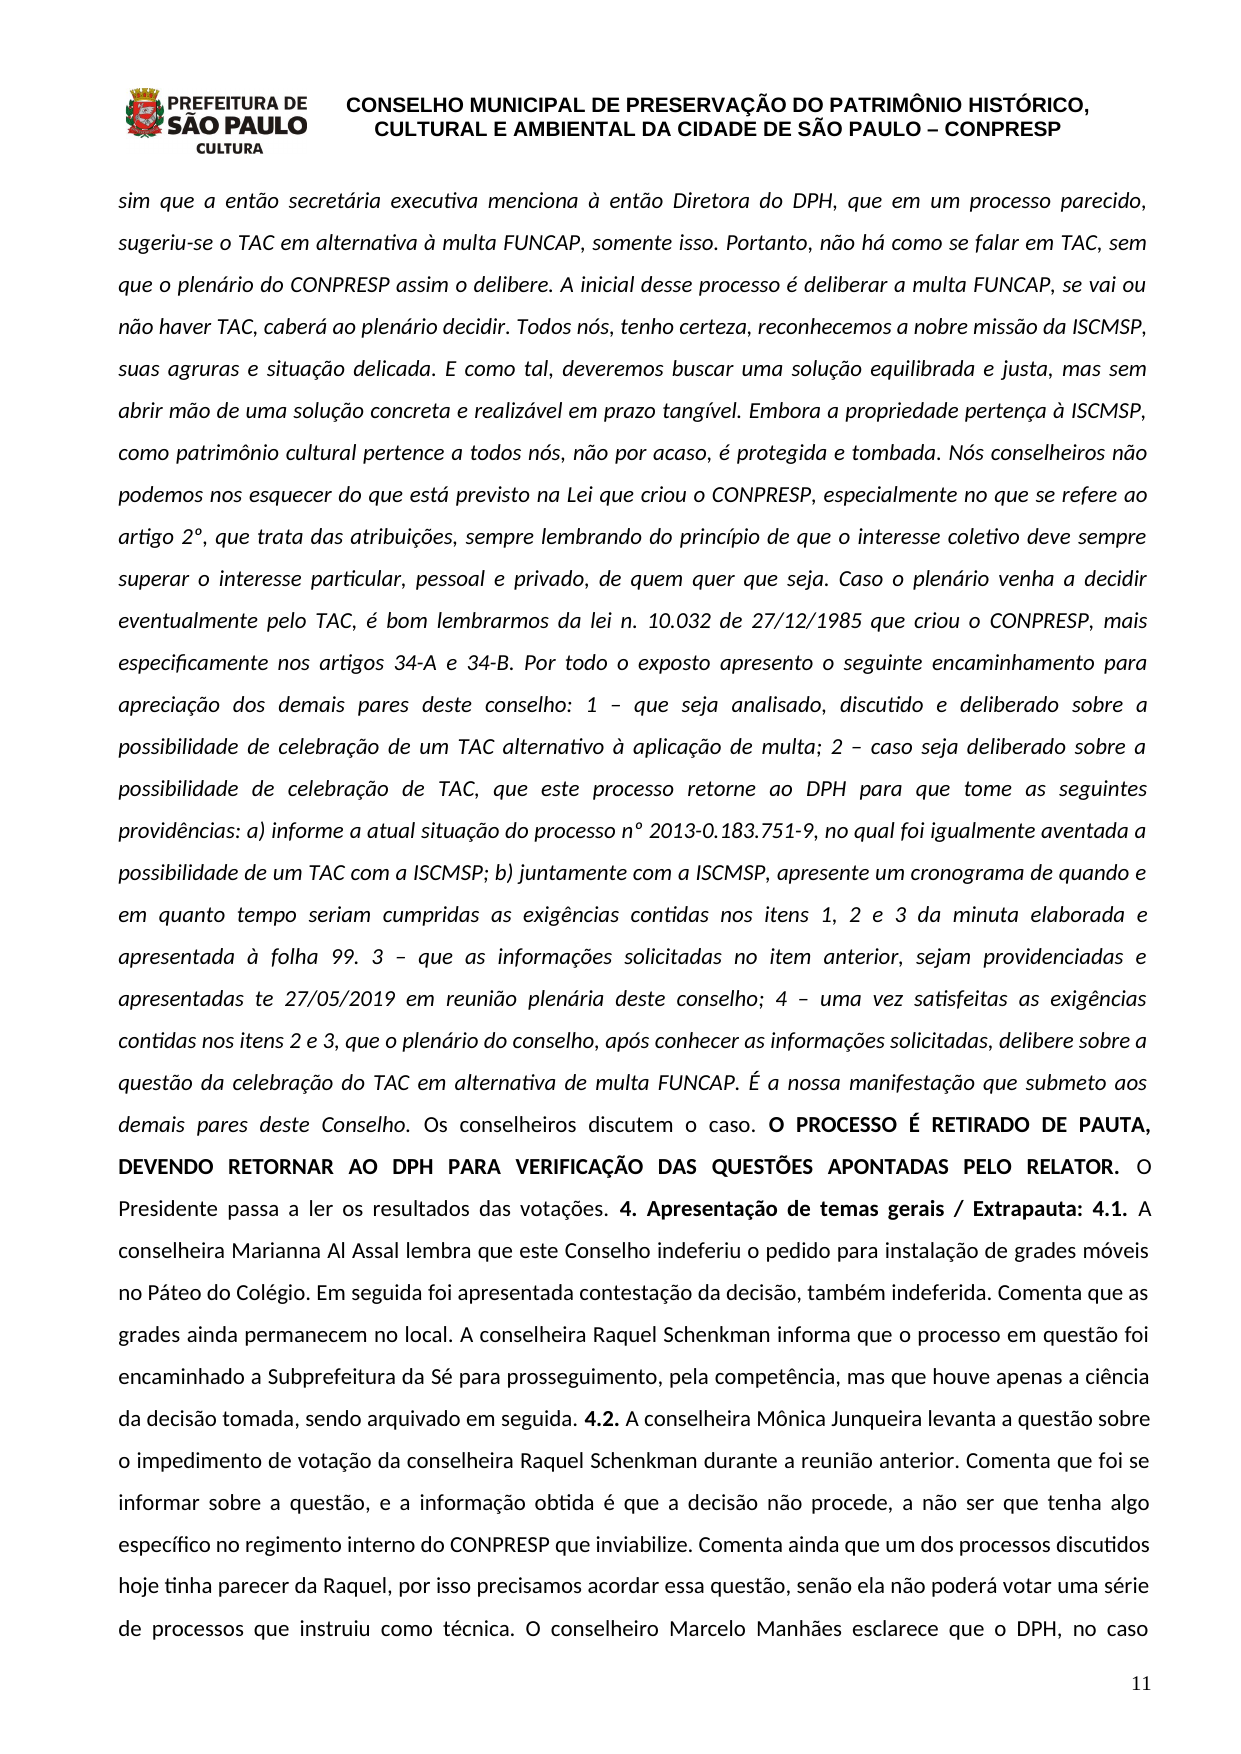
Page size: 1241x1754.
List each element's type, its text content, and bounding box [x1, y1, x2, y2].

text sim que a então secretária executiva menciona à então Diretora do DPH, que em um processo parecido, sugeriu-se o TAC em alternativa à multa FUNCAP, somente isso. Portanto, não há como se falar em TAC, sem que o plenário do CONPRESP assim o delibere. A inicial desse processo é deliberar a multa FUNCAP, se vai ou não haver TAC, caberá ao plenário decidir. Todos nós, tenho certeza, reconhecemos a nobre missão da ISCMSP, suas agruras e situação delicada. E como tal, deveremos buscar uma solução equilibrada e justa, mas sem abrir mão de uma solução concreta e realizável em prazo tangível. Embora a propriedade pertença à ISCMSP, como patrimônio cultural pertence a todos nós, não por acaso, é protegida e tombada. Nós conselheiros não podemos nos esquecer do que está previsto na Lei que criou o CONPRESP, especialmente no que se refere ao artigo 2º, que trata das atribuições, sempre lembrando do princípio de que o interesse coletivo deve sempre superar o interesse particular, pessoal e privado, de quem quer que seja. Caso o plenário venha a decidir eventualmente pelo TAC, é bom lembrarmos da lei n. 10.032 de 27/12/1985 que criou o CONPRESP, mais especificamente nos artigos 34-A e 34-B. Por todo o exposto apresento o seguinte encaminhamento para apreciação dos demais pares deste conselho: 1 – que seja analisado, discutido e deliberado sobre a possibilidade de celebração de um TAC alternativo à aplicação de multa; 2 – caso seja deliberado sobre a possibilidade de celebração de TAC, que este processo retorne ao DPH para que tome as seguintes providências: a) informe a atual situação do processo nº 2013-0.183.751-9, no qual foi igualmente aventada a possibilidade de um TAC com a ISCMSP; b) juntamente com a ISCMSP, apresente um cronograma de quando e em quanto tempo seriam cumpridas as exigências contidas nos itens 1, 2 e 3 da minuta elaborada e apresentada à folha 99. 3 – que as informações solicitadas no item anterior, sejam providenciadas e apresentadas te 27/05/2019 em reunião plenária deste conselho; 4 – uma vez satisfeitas as exigências contidas nos itens 2 e 3, que o plenário do conselho, após conhecer as informações solicitadas, delibere sobre a questão da celebração do TAC em alternativa de multa FUNCAP. É a nossa manifestação que submeto aos demais pares deste Conselho. Os conselheiros discutem o caso. O PROCESSO É RETIRADO DE PAUTA, DEVENDO RETORNAR AO DPH PARA VERIFICAÇÃO DAS QUESTÕES APONTADAS PELO RELATOR. O Presidente passa a ler os resultados das votações. 4. Apresentação de temas gerais / Extrapauta: 4.1. A conselheira Marianna Al Assal lembra que este Conselho indeferiu o pedido para instalação de grades móveis no Páteo do Colégio. Em seguida foi apresentada contestação da decisão, também indeferida. Comenta que as grades ainda permanecem no local. A conselheira Raquel Schenkman informa que o processo em questão foi encaminhado a Subprefeitura da Sé para prosseguimento, pela competência, mas que houve apenas a ciência da decisão tomada, sendo arquivado em seguida. 4.2. A conselheira Mônica Junqueira levanta a questão sobre o impedimento de votação da conselheira Raquel Schenkman durante a reunião anterior. Comenta que foi se informar sobre a questão, e a informação obtida é que a decisão não procede, a não ser que tenha algo específico no regimento interno do CONPRESP que inviabilize. Comenta ainda que um dos processos discutidos hoje tinha parecer da Raquel, por isso precisamos acordar essa questão, senão ela não poderá votar uma série de processos que instruiu como técnica. O conselheiro Marcelo Manhães esclarece que o DPH, no caso [118, 186, 1152, 1642]
